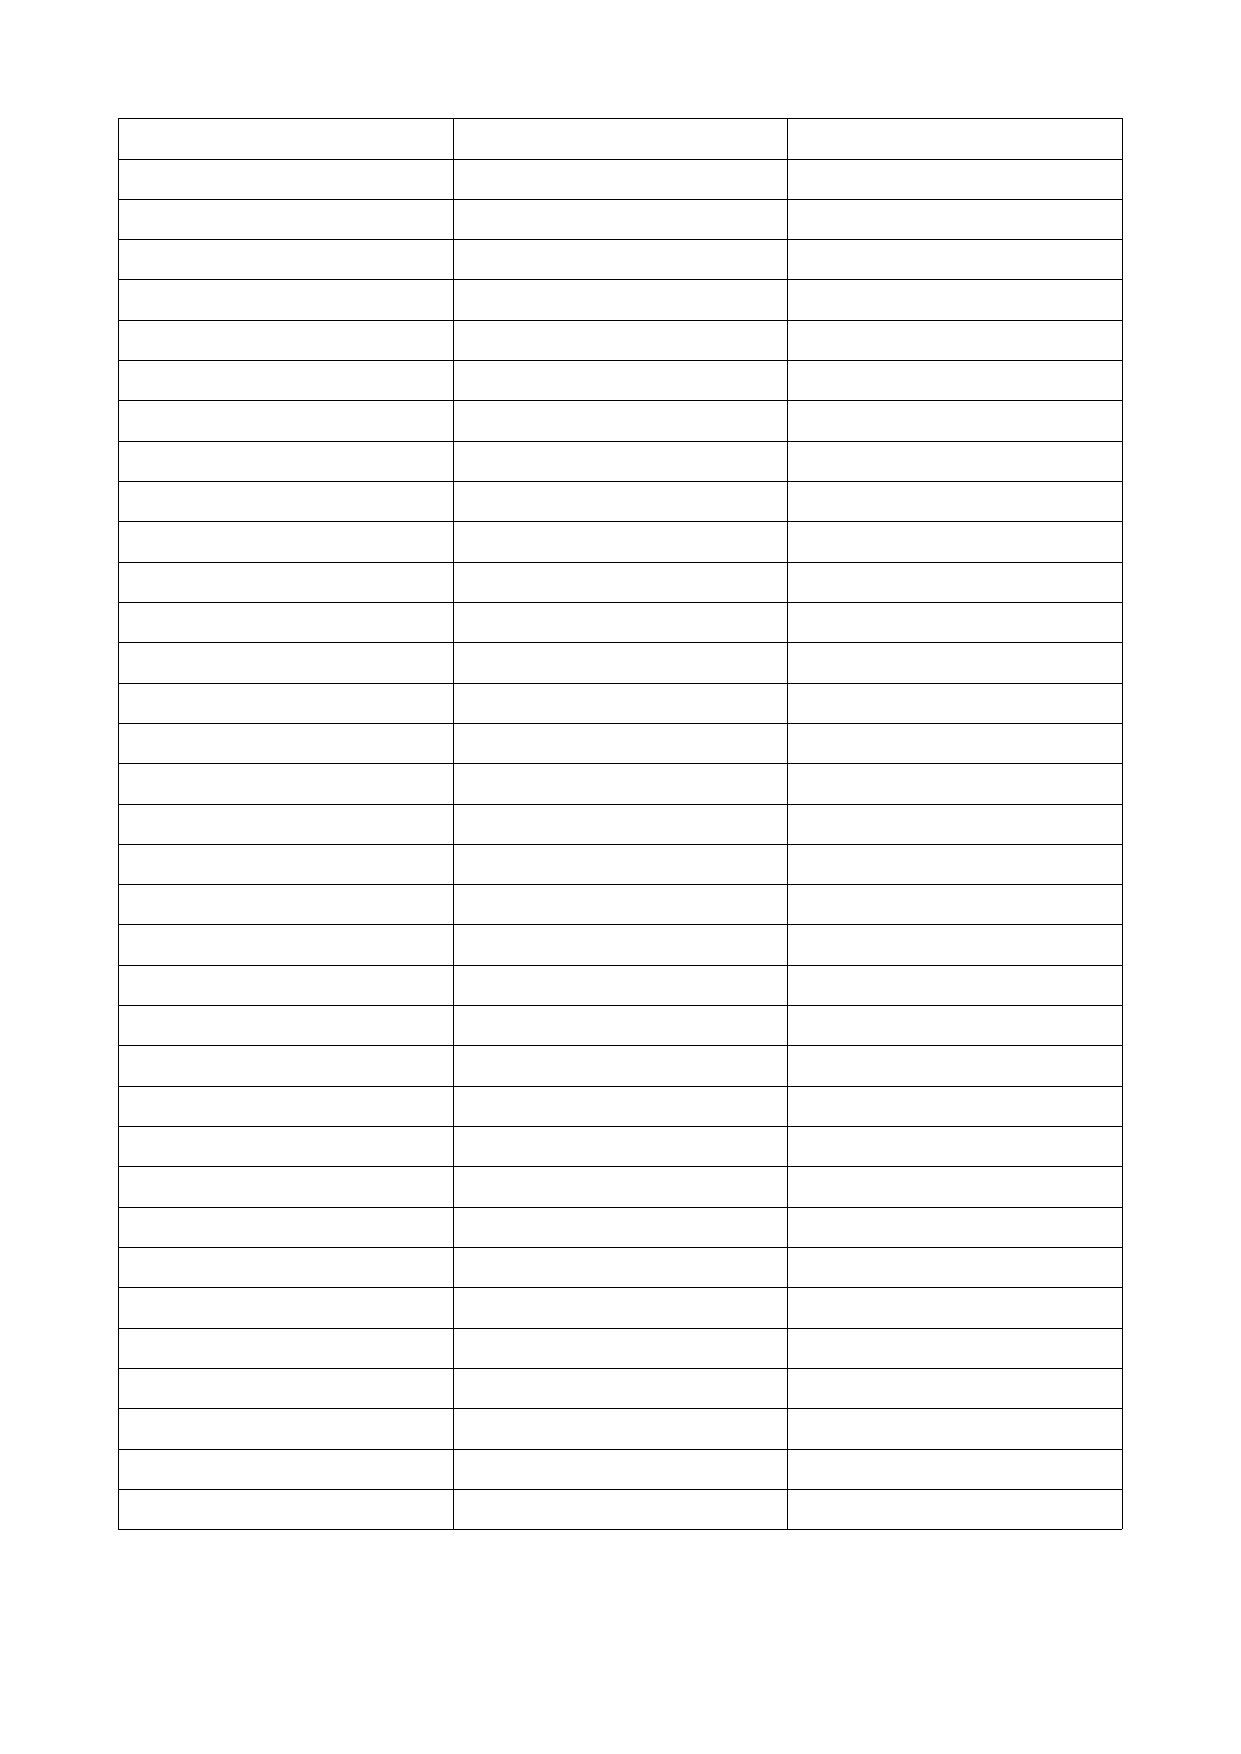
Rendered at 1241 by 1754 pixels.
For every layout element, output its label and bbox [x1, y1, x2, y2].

table_cell [454, 563, 787, 602]
table_cell [454, 1329, 787, 1368]
table_cell [454, 1006, 787, 1045]
table_cell [788, 684, 1122, 723]
table_cell [788, 1409, 1122, 1448]
table_cell [788, 764, 1122, 803]
table_cell [788, 724, 1122, 763]
table_cell [119, 1369, 453, 1408]
table_cell [119, 1046, 453, 1086]
table_cell [119, 522, 453, 562]
table_cell [454, 805, 787, 844]
table_cell [119, 1006, 453, 1045]
table_cell [454, 1369, 787, 1408]
table_cell [454, 1409, 787, 1448]
table_cell [788, 805, 1122, 844]
table_cell [454, 200, 787, 239]
table_cell [788, 1450, 1122, 1489]
table_cell [119, 643, 453, 682]
table_cell [119, 240, 453, 279]
table_cell [454, 885, 787, 924]
table_cell [454, 1167, 787, 1207]
table_cell [454, 845, 787, 884]
table_cell [788, 1208, 1122, 1247]
table_cell [119, 1288, 453, 1327]
table_cell [788, 1006, 1122, 1045]
table_cell [119, 200, 453, 239]
table_cell [119, 684, 453, 723]
table_cell [119, 482, 453, 521]
table_cell [119, 885, 453, 924]
table_cell [119, 361, 453, 400]
table_cell [454, 119, 787, 158]
table_cell [454, 1208, 787, 1247]
table_cell [788, 1248, 1122, 1287]
table_cell [454, 280, 787, 320]
table_cell [788, 1167, 1122, 1207]
table_cell [788, 160, 1122, 199]
table_cell [454, 1087, 787, 1126]
table_cell [454, 361, 787, 400]
table_cell [119, 1409, 453, 1448]
table_cell [119, 724, 453, 763]
table_cell [788, 280, 1122, 320]
table_cell [454, 1490, 787, 1529]
table_cell [788, 361, 1122, 400]
table_cell [119, 845, 453, 884]
table_cell [454, 1127, 787, 1166]
table_cell [119, 563, 453, 602]
table_cell [119, 160, 453, 199]
table_cell [788, 1087, 1122, 1126]
table_cell [119, 1248, 453, 1287]
table_cell [454, 1248, 787, 1287]
table_cell [788, 1127, 1122, 1166]
table_cell [119, 1490, 453, 1529]
table_cell [454, 643, 787, 682]
table_cell [454, 764, 787, 803]
table_cell [788, 885, 1122, 924]
table_cell [454, 482, 787, 521]
table_cell [788, 119, 1122, 158]
table_cell [454, 160, 787, 199]
table_cell [788, 966, 1122, 1005]
table_cell [788, 1288, 1122, 1327]
table_cell [454, 1288, 787, 1327]
table_cell [119, 119, 453, 158]
table_cell [119, 764, 453, 803]
table_cell [454, 401, 787, 441]
table_cell [788, 1490, 1122, 1529]
table_cell [788, 563, 1122, 602]
table_cell [788, 401, 1122, 441]
table_cell [119, 280, 453, 320]
table_cell [119, 1167, 453, 1207]
table_cell [119, 805, 453, 844]
table_cell [788, 603, 1122, 642]
table_cell [119, 321, 453, 360]
table_cell [119, 401, 453, 441]
table_cell [454, 684, 787, 723]
table_cell [454, 966, 787, 1005]
table_cell [454, 1046, 787, 1086]
table_cell [788, 240, 1122, 279]
table_cell [454, 925, 787, 965]
table_cell [788, 321, 1122, 360]
table_cell [788, 482, 1122, 521]
table_cell [454, 240, 787, 279]
table_cell [454, 321, 787, 360]
table_cell [119, 1329, 453, 1368]
table_cell [119, 925, 453, 965]
table_cell [454, 724, 787, 763]
table_cell [119, 603, 453, 642]
table_cell [788, 1369, 1122, 1408]
table_cell [119, 1208, 453, 1247]
table_cell [454, 603, 787, 642]
table_cell [119, 442, 453, 481]
table_cell [788, 643, 1122, 682]
table_cell [454, 1450, 787, 1489]
table_cell [119, 1087, 453, 1126]
table_cell [788, 442, 1122, 481]
table_cell [454, 442, 787, 481]
table_cell [788, 925, 1122, 965]
table_cell [788, 1046, 1122, 1086]
table_cell [119, 966, 453, 1005]
table_cell [788, 200, 1122, 239]
table_cell [119, 1127, 453, 1166]
table_cell [454, 522, 787, 562]
table_cell [119, 1450, 453, 1489]
table_cell [788, 845, 1122, 884]
table_cell [788, 522, 1122, 562]
table_cell [788, 1329, 1122, 1368]
